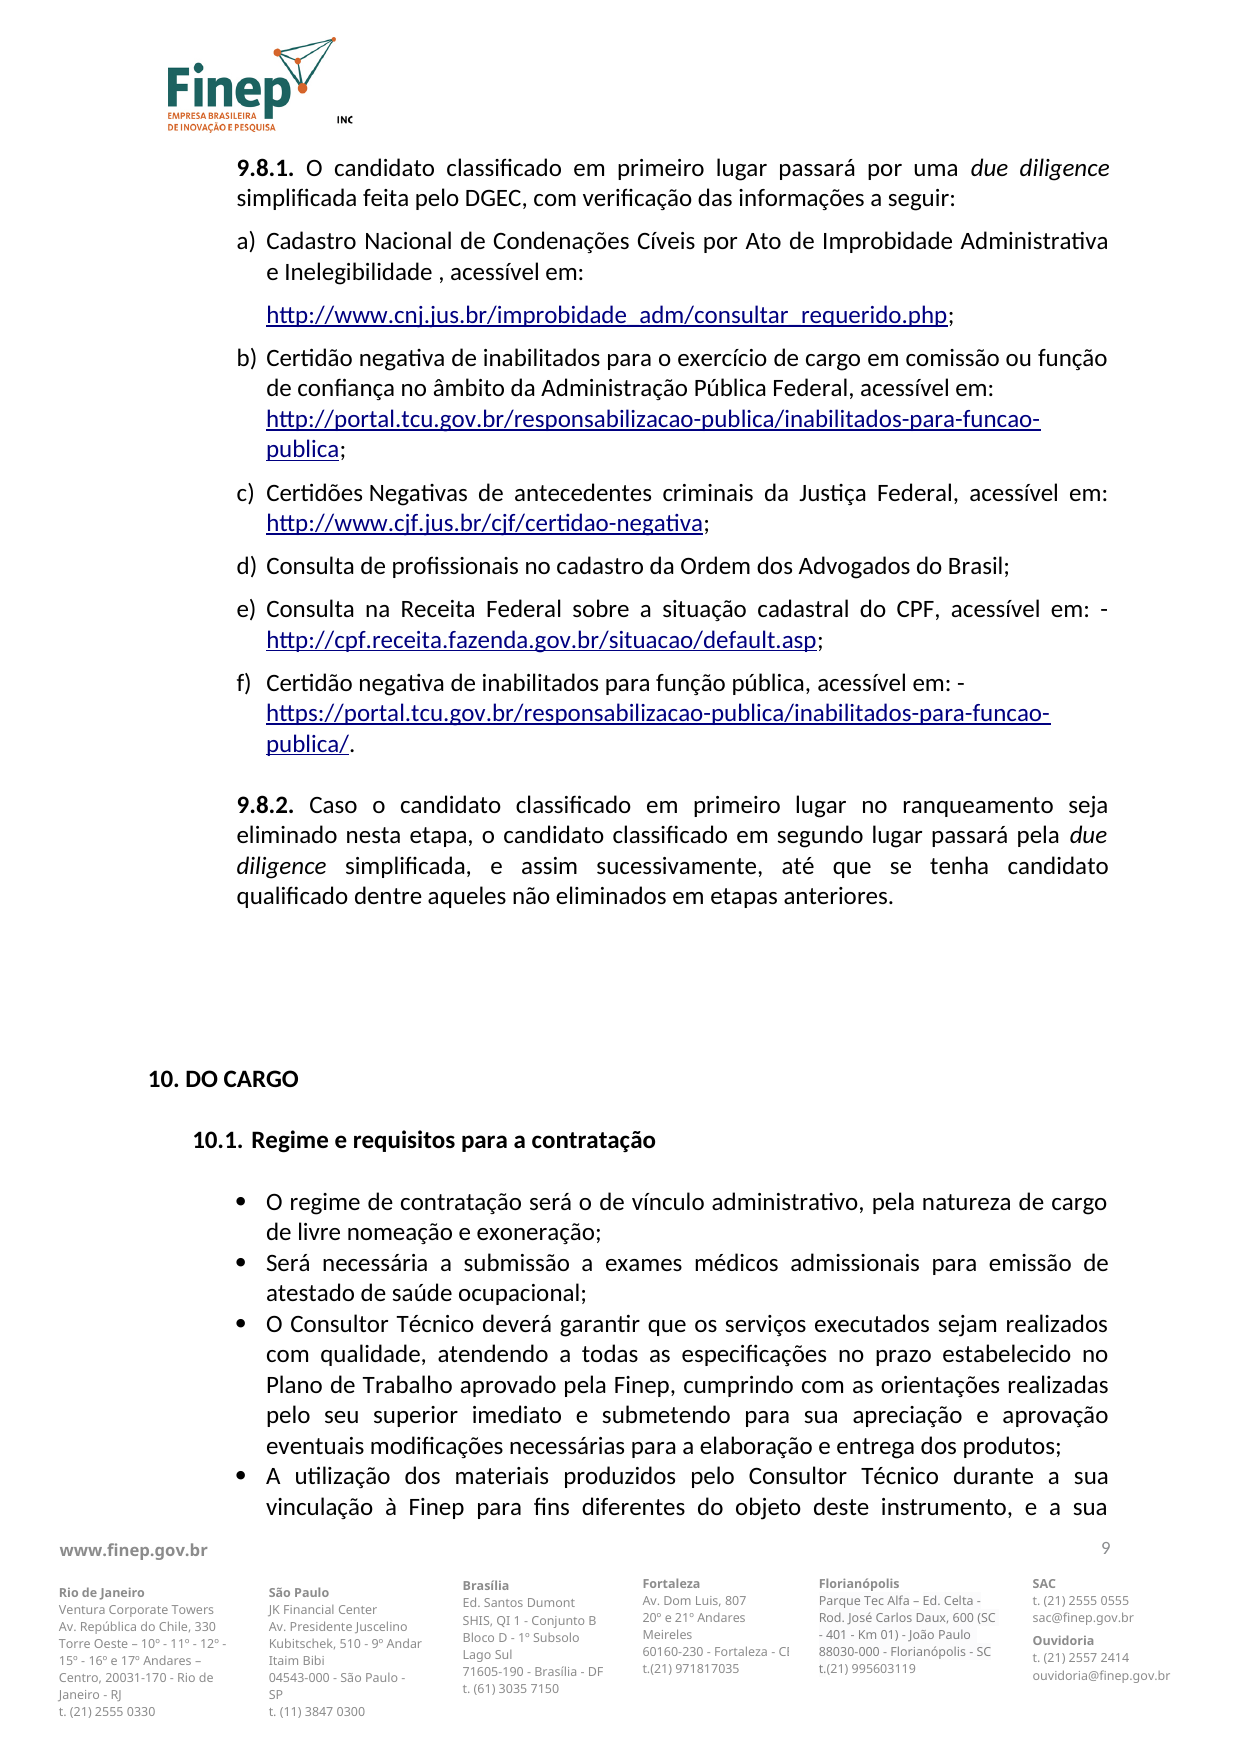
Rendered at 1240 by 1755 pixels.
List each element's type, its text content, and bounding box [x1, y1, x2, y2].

list Regime e requisitos para a contratação [192, 1124, 1110, 1155]
list http://portal.tcu.gov.br/responsabilizacao-publica/inabilitados-para-funcao-publica; [266, 403, 1110, 464]
list Será necessária a submissão a exames médicos admissionais para emissão de atestado de saúde ocupacional; [236, 1247, 1110, 1308]
list Certidão negativa de inabilitados para função pública, acessível em: - [236, 667, 1110, 697]
text 9.8.2. Caso o candidato classificado em primeiro lugar no ranqueamento seja eliminado nesta etapa, o candidato classificado em segundo lugar passará pela due diligence simplificada, e assim sucessivamente, até que se tenha candidato qualificado dentre aqueles não eliminados em etapas anteriores. [236, 789, 1110, 911]
list Consulta de profissionais no cadastro da Ordem dos Advogados do Brasil; [236, 550, 1110, 581]
list A utilização dos materiais produzidos pelo Consultor Técnico durante a sua vinculação à Finep para fins diferentes do objeto deste instrumento, e a sua [236, 1460, 1110, 1521]
list Certidões Negativas de antecedentes criminais da Justiça Federal, acessível em: http://www.cjf.jus.br/cjf/certidao-negativa; [236, 477, 1110, 538]
list O Consultor Técnico deverá garantir que os serviços executados sejam realizados com qualidade, atendendo a todas as especificações no prazo estabelecido no Plano de Trabalho aprovado pela Finep, cumprindo com as orientações realizadas pelo seu superior imediato e submetendo para sua apreciação e aprovação eventuais modificações necessárias para a elaboração e entrega dos produtos; [236, 1308, 1110, 1460]
text 9.8.1. O candidato classificado em primeiro lugar passará por uma due diligence simplificada feita pelo DGEC, com verificação das informações a seguir: [236, 152, 1110, 213]
list Consulta na Receita Federal sobre a situação cadastral do CPF, acessível em: - http://cpf.receita.fazenda.gov.br/situacao/default.asp; [236, 593, 1110, 654]
list Cadastro Nacional de Condenações Cíveis por Ato de Improbidade Administrativa e Inelegibilidade , acessível em: [236, 226, 1110, 287]
text https://portal.tcu.gov.br/responsabilizacao-publica/inabilitados-para-funcao-publica/. [266, 697, 1110, 758]
list http://www.cnj.jus.br/improbidade_adm/consultar_requerido.php; [266, 299, 1110, 329]
list O regime de contratação será o de vínculo administrativo, pela natureza de cargo de livre nomeação e exoneração; [236, 1186, 1110, 1247]
list DO CARGO [148, 1063, 1110, 1094]
list Certidão negativa de inabilitados para o exercício de cargo em comissão ou função de confiança no âmbito da Administração Pública Federal, acessível em: [236, 342, 1110, 403]
